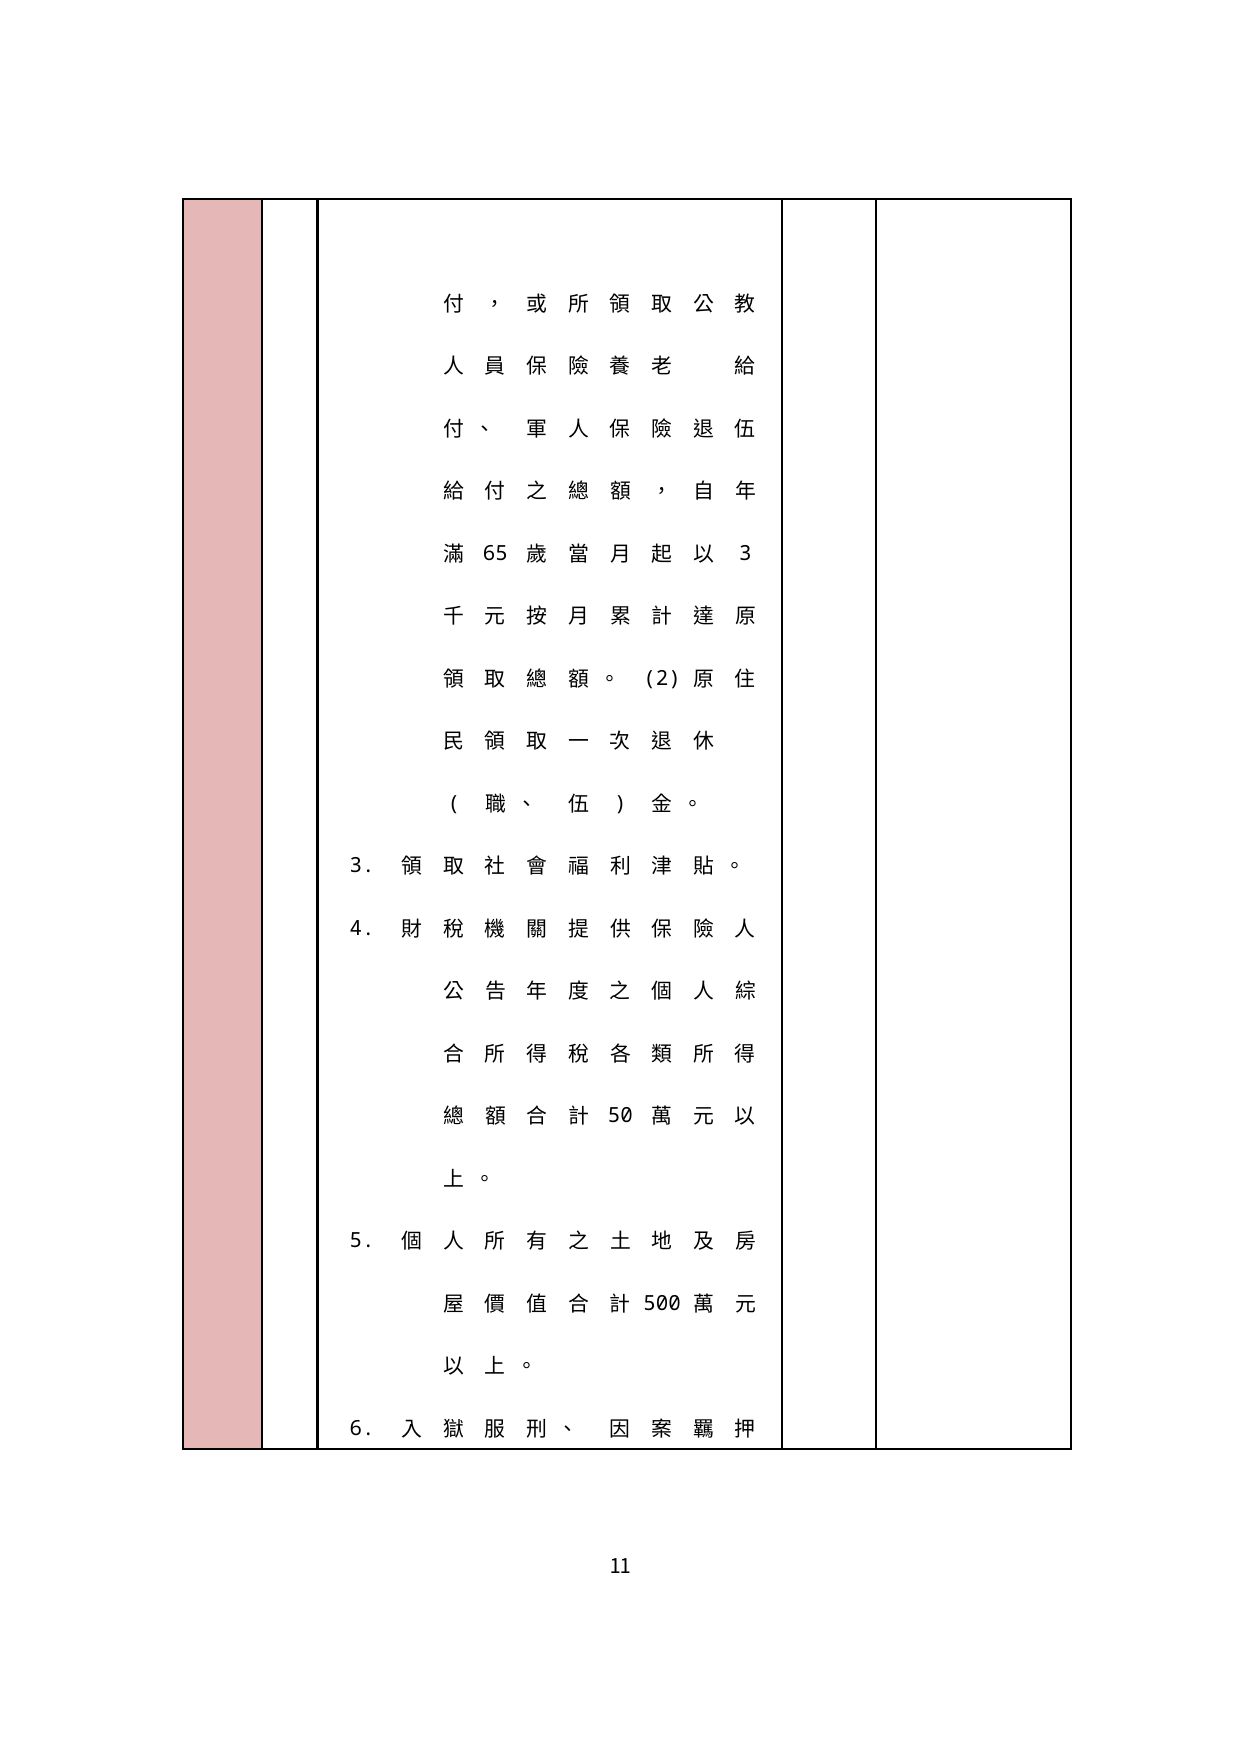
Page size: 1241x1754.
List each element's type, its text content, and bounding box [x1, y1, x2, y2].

table_cell [783, 200, 875, 1448]
table_cell [184, 200, 261, 1448]
table_cell [263, 200, 316, 1448]
table_cell [877, 200, 1070, 1448]
table_cell 國民年金開辦時已年滿65歲之國民，在國內設有戶籍，且於最近3年每年居住國內超過183日，而無下列各款情事之一者，得申請老年基本保證年金： 經政府全額補助收容安置。 領取軍人退休俸（終身生活補助費）、政務人員、公教人員、公營事業人員月退休（職）金或一次退休（職、伍）金。但有下列情形之一者，不在此限：(1)軍人、政務人員、公教人員、公營事業人員領取一次退休（職、伍）金且未辦理政府優惠存款者，未領取公教人員保險養老給付或軍人保險退伍給付，或所領取公教人員保險養老 給付、軍人保險退伍給付之總額，自年滿65歲當月起以3千元按月累計達原領取總額。(2)原住民領取一次退休(職、伍)金。 領取社會福利津貼。 財稅機關提供保險人公告年度之個人綜合所得稅各類所得總額合計50萬元以上。 個人所有之土地及房屋價值合計500萬元以上。 入獄服刑、因案羈押或拘禁。 [319, 200, 781, 1448]
